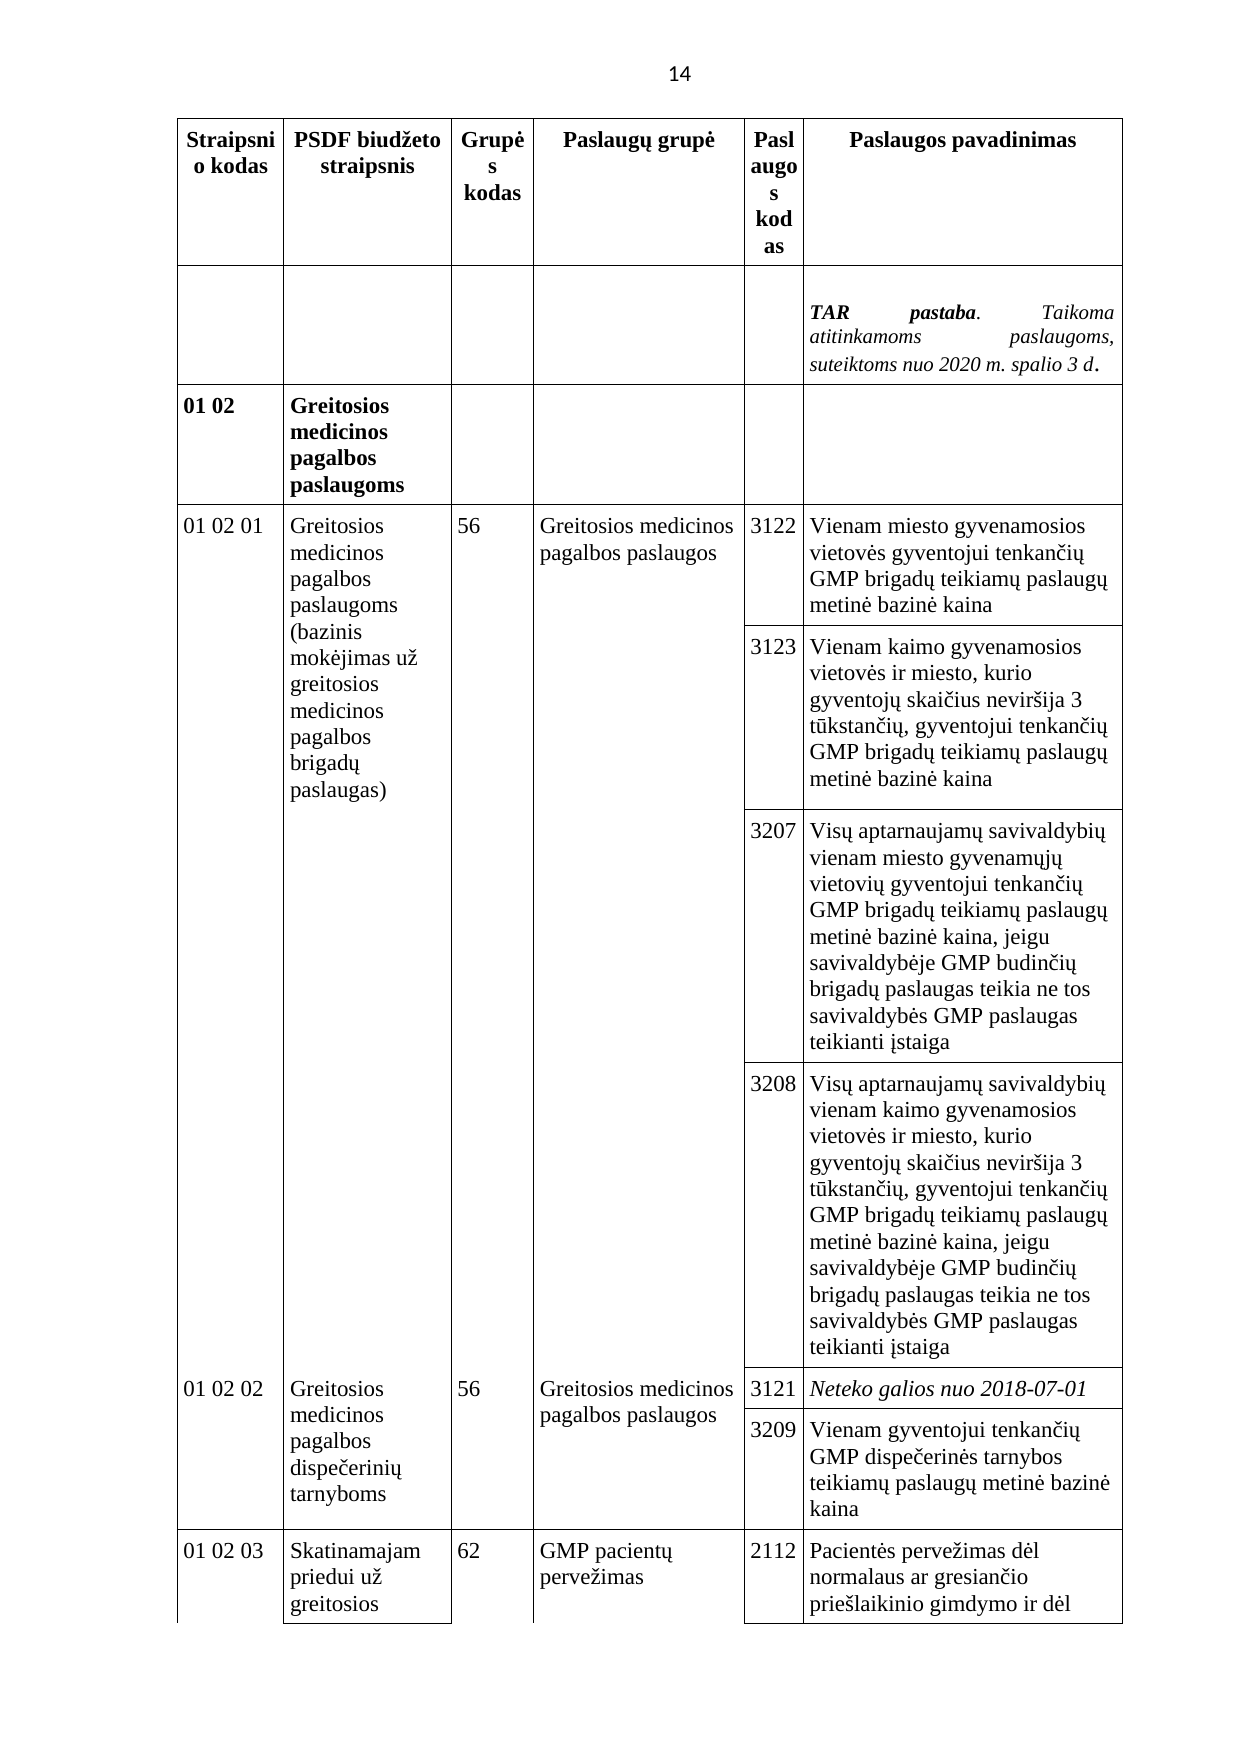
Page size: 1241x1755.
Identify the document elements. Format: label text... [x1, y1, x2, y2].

table_cell GMP pacientų pervežimas [534, 1530, 744, 1623]
table_cell [534, 266, 744, 383]
table_cell 62 [452, 1530, 533, 1623]
table_cell Greitosios medicinos pagalbos paslaugos [534, 505, 744, 809]
table_cell [452, 385, 533, 504]
table_cell [804, 385, 1122, 504]
table_cell [534, 809, 744, 1367]
table_cell 3122 [745, 505, 803, 625]
table_cell 01 02 03 [178, 1530, 283, 1623]
table_cell [284, 809, 451, 1367]
table_cell Vienam miesto gyvenamosios vietovės gyventojui tenkančių GMP brigadų teikiamų paslaugų metinė bazinė kaina [804, 505, 1122, 625]
table_cell Visų aptarnaujamų savivaldybių vienam kaimo gyvenamosios vietovės ir miesto, kurio gyventojų skaičius neviršija 3 tūkstančių, gyventojui tenkančių GMP brigadų teikiamų paslaugų metinė bazinė kaina, jeigu savivaldybėje GMP budinčių brigadų paslaugas teikia ne tos savivaldybės GMP paslaugas teikianti įstaiga [804, 1063, 1122, 1367]
table_cell 3209 [745, 1409, 803, 1529]
table_cell Greitosios medicinos pagalbos dispečerinių tarnyboms [284, 1367, 451, 1529]
table_cell Vienam gyventojui tenkančių GMP dispečerinės tarnybos teikiamų paslaugų metinė bazinė kaina [804, 1409, 1122, 1529]
table_cell Pacientės pervežimas dėl normalaus ar gresiančio priešlaikinio gimdymo ir dėl [804, 1530, 1122, 1623]
table_cell 01 02 01 [178, 505, 283, 809]
table_cell 3208 [745, 1063, 803, 1367]
table_cell [452, 809, 533, 1367]
table_header Paslaugos kodas [745, 119, 803, 265]
table_cell 2112 [745, 1530, 803, 1623]
table_cell [178, 266, 283, 383]
table_cell [284, 266, 451, 383]
table_header Straipsnio kodas [178, 119, 283, 265]
table_cell 3121 [745, 1368, 803, 1408]
table_cell Greitosios medicinos pagalbos paslaugos [534, 1367, 744, 1529]
table_header Paslaugos pavadinimas [804, 119, 1122, 265]
table_cell Visų aptarnaujamų savivaldybių vienam miesto gyvenamųjų vietovių gyventojui tenkančių GMP brigadų teikiamų paslaugų metinė bazinė kaina, jeigu savivaldybėje GMP budinčių brigadų paslaugas teikia ne tos savivaldybės GMP paslaugas teikianti įstaiga [804, 810, 1122, 1062]
table_header PSDF biudžeto straipsnis [284, 119, 451, 265]
table_cell 01 02 02 [178, 1367, 283, 1529]
table_cell 56 [452, 505, 533, 809]
table_cell Skatinamajam priedui už greitosios [284, 1530, 451, 1623]
table_cell [745, 266, 803, 383]
table_cell 56 [452, 1367, 533, 1529]
table_cell TAR pastaba. Taikoma atitinkamoms paslaugoms, suteiktoms nuo 2020 m. spalio 3 d. [804, 266, 1122, 383]
table_cell [178, 809, 283, 1367]
table_cell [452, 266, 533, 383]
table_cell Greitosios medicinos pagalbos paslaugoms [284, 385, 451, 504]
table_cell Vienam kaimo gyvenamosios vietovės ir miesto, kurio gyventojų skaičius neviršija 3 tūkstančių, gyventojui tenkančių GMP brigadų teikiamų paslaugų metinė bazinė kaina [804, 626, 1122, 809]
table_cell [745, 385, 803, 504]
table_cell 01 02 [178, 385, 283, 504]
table_header Paslaugų grupė [534, 119, 744, 265]
table_cell 3123 [745, 626, 803, 809]
table_cell Greitosios medicinos pagalbos paslaugoms (bazinis mokėjimas už greitosios medicinos pagalbos brigadų paslaugas) [284, 505, 451, 809]
table_cell [534, 385, 744, 504]
table_cell Neteko galios nuo 2018-07-01 [804, 1368, 1122, 1408]
table_header Grupės kodas [452, 119, 533, 265]
table_cell 3207 [745, 810, 803, 1062]
